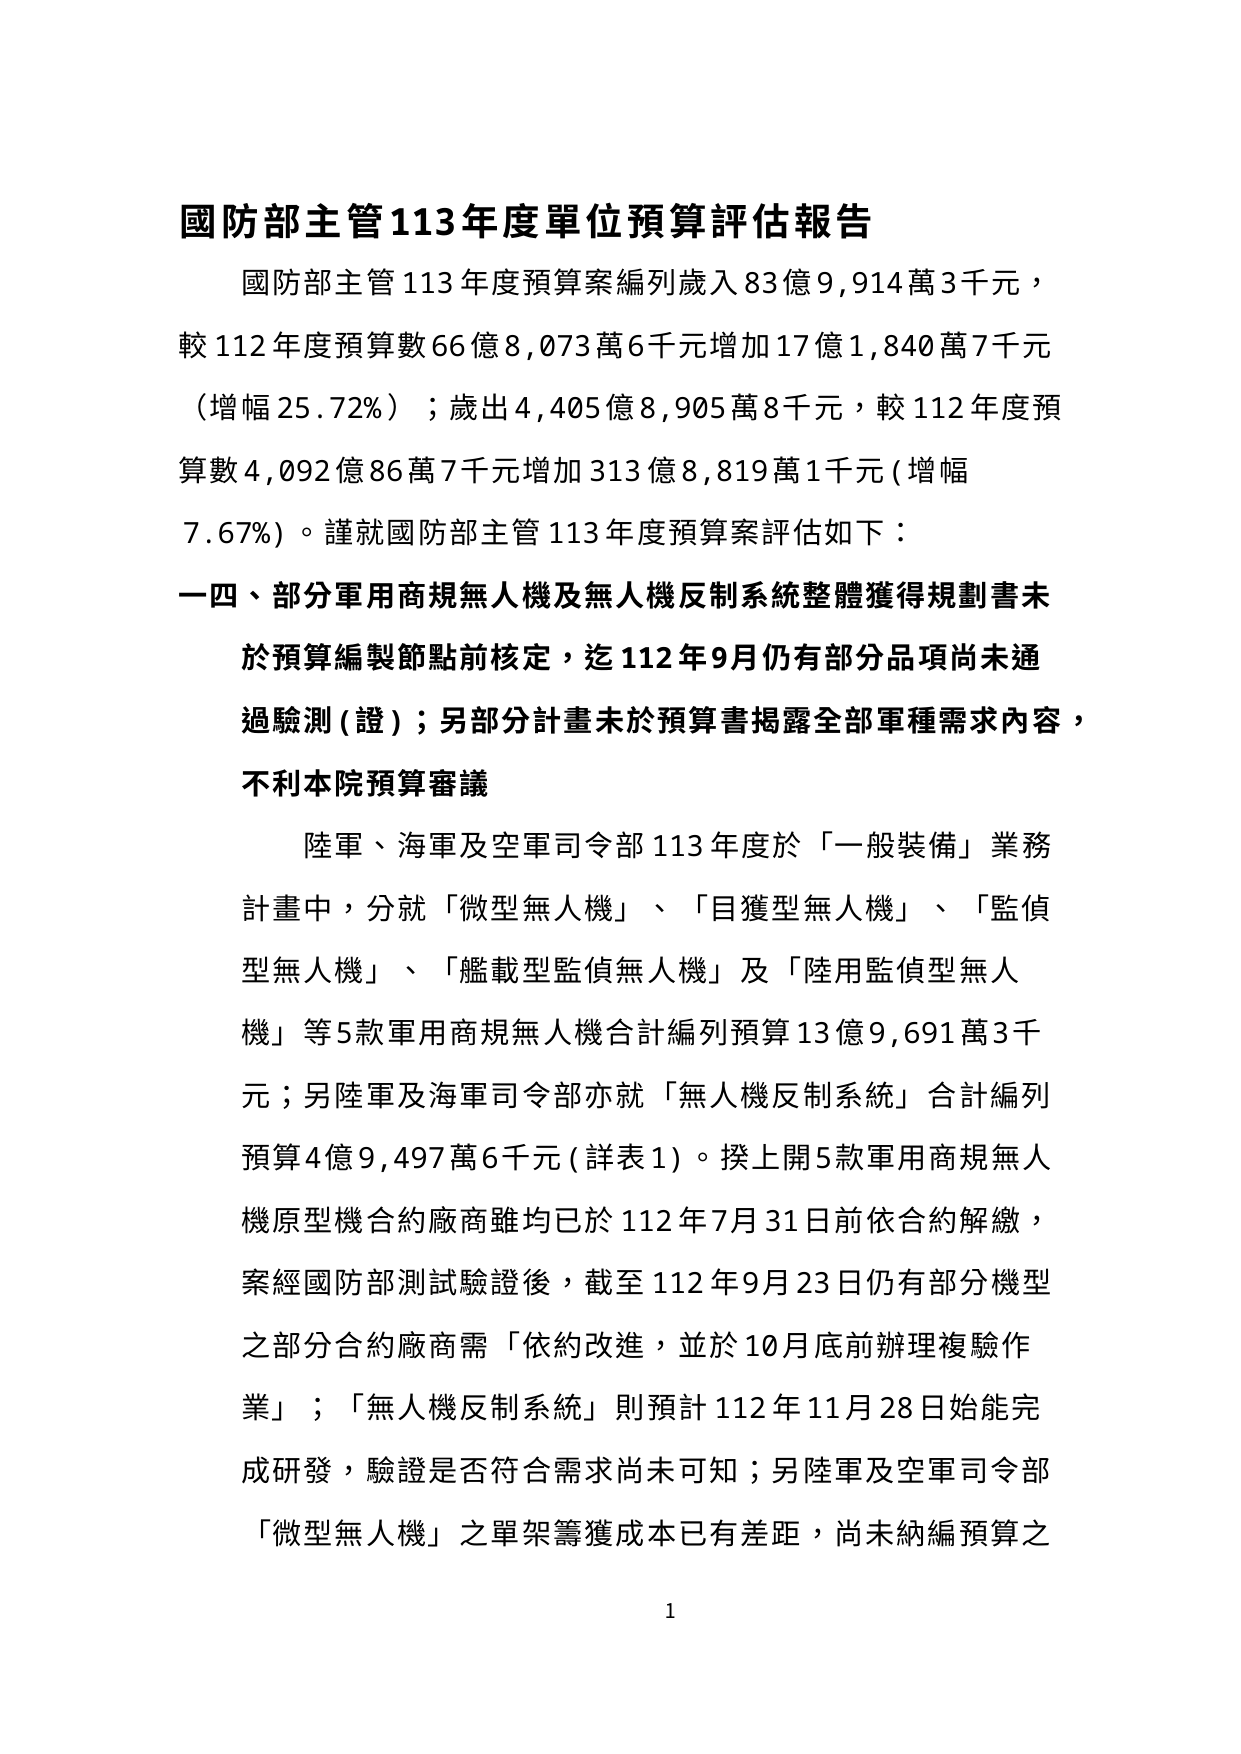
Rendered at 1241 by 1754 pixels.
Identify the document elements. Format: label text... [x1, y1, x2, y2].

text 一四、部分軍用商規無人機及無人機反制系統整體獲得規劃書未於預算編製節點前核定，迄112年9月仍有部分品項尚未通過驗測(證)；另部分計畫未於預算書揭露全部軍種需求內容，不利本院預算審議 [177, 552, 1063, 802]
text 陸軍、海軍及空軍司令部113年度於「一般裝備」業務計畫中，分就「微型無人機」、「目獲型無人機」、「監偵型無人機」、「艦載型監偵無人機」及「陸用監偵型無人機」等5款軍用商規無人機合計編列預算13億9,691萬3千元；另陸軍及海軍司令部亦就「無人機反制系統」合計編列預算4億9,497萬6千元(詳表1)。揆上開5款軍用商規無人機原型機合約廠商雖均已於112年7月31日前依合約解繳，案經國防部測試驗證後，截至112年9月23日仍有部分機型之部分合約廠商需「依約改進，並於10月底前辦理複驗作業」；「無人機反制系統」則預計112年11月28日始能完成研發，驗證是否符合需求尚未可知；另陸軍及空軍司令部「微型無人機」之單架籌獲成本已有差距，尚未納編預算之 [236, 802, 1063, 1552]
text 國防部主管113年度預算案編列歲入83億9,914萬3千元，較112年度預算數66億8,073萬6千元增加17億1,840萬7千元（增幅25.72%）；歲出4,405億8,905萬8千元，較112年度預算數4,092億86萬7千元增加313億8,819萬1千元(增幅7.67%)。謹就國防部主管113年度預算案評估如下： [177, 240, 1063, 552]
text 國防部主管113年度單位預算評估報告 [177, 177, 1063, 240]
